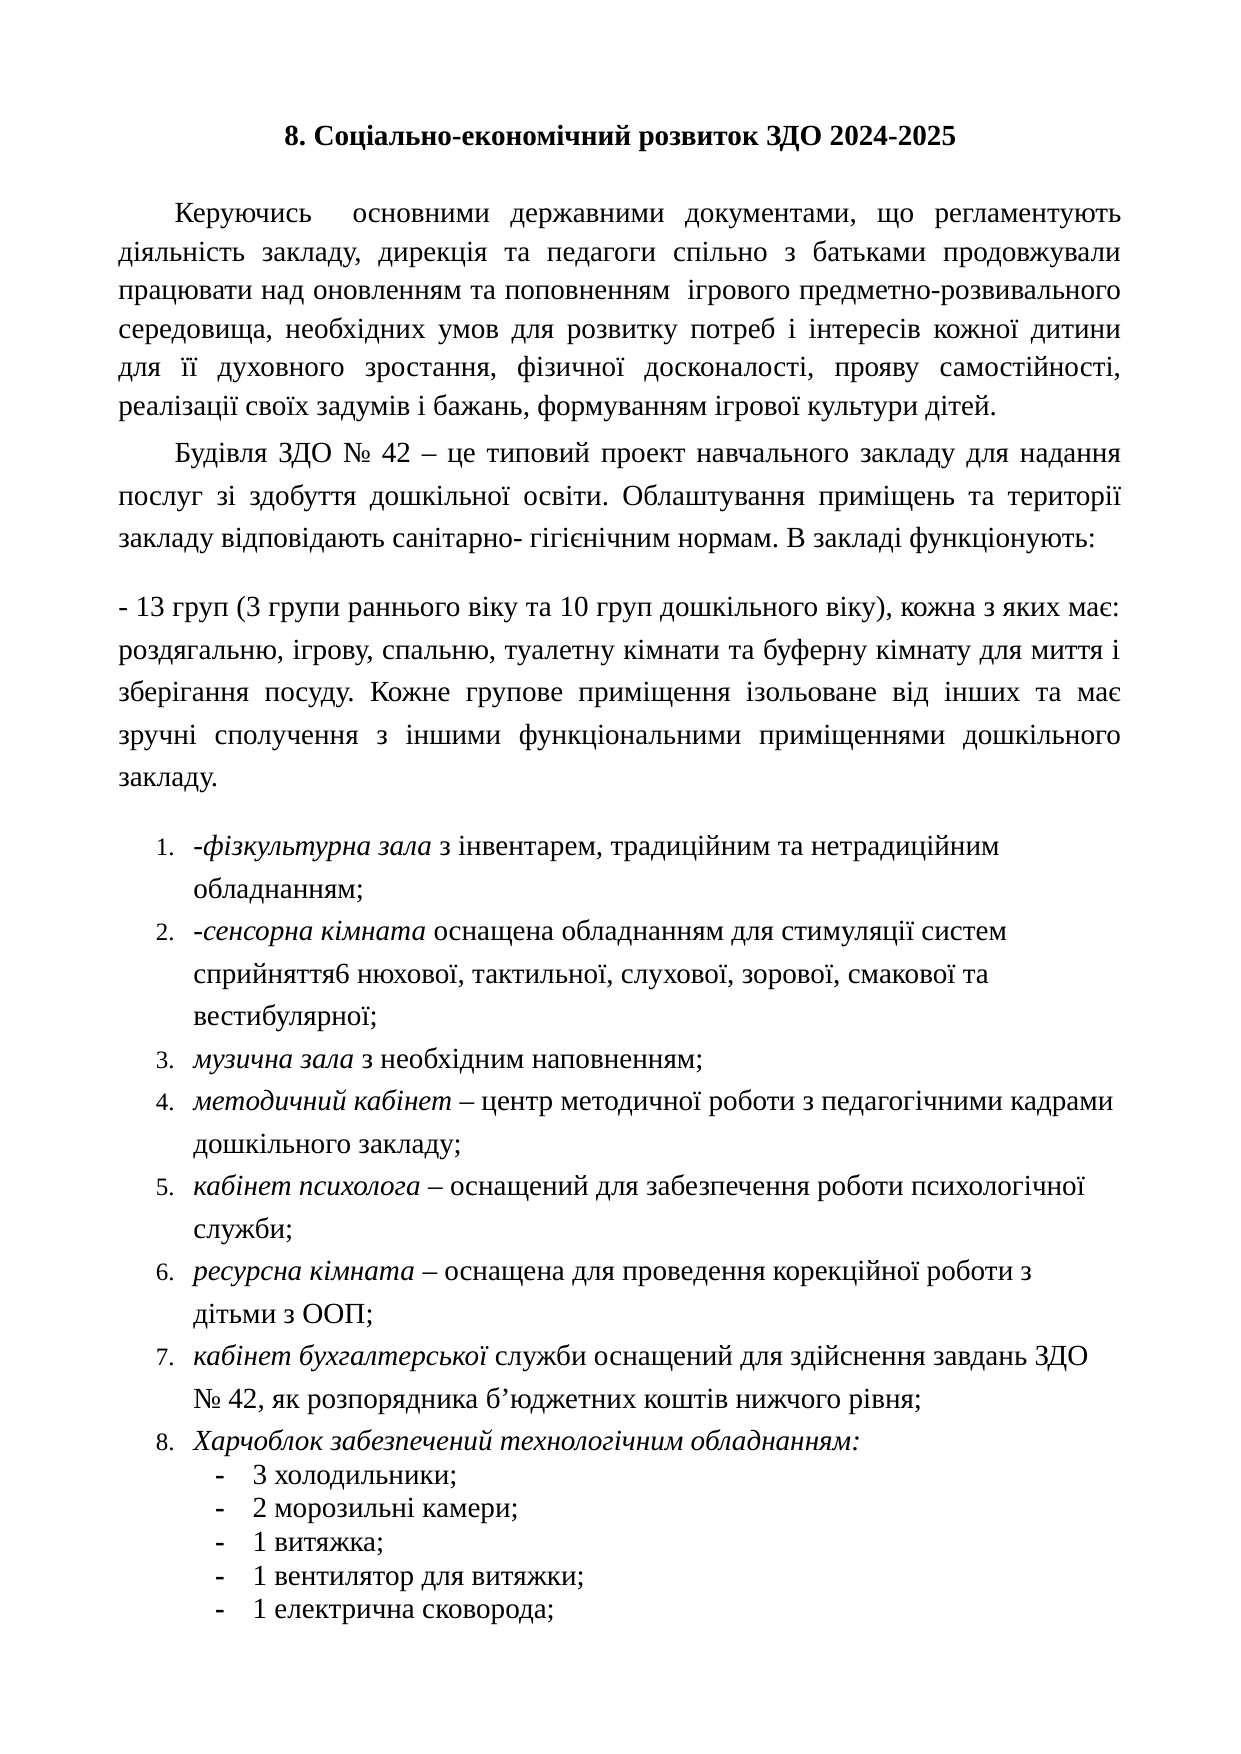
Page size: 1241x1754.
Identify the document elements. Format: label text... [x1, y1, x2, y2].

list 1 вентилятор для витяжки; [215, 1558, 1122, 1591]
list кабінет бухгалтерської служби оснащений для здійснення завдань ЗДО № 42, як розпорядника б’юджетних коштів нижчого рівня; [156, 1329, 1122, 1414]
list ресурсна кімната – оснащена для проведення корекційної роботи з дітьми з ООП; [156, 1244, 1122, 1329]
list 1 електрична сковорода; [215, 1591, 1122, 1625]
list Харчоблок забезпечений технологічним обладнанням: [156, 1414, 1122, 1457]
list -фізкультурна зала з інвентарем, традиційним та нетрадиційним обладнанням; [156, 819, 1122, 904]
list 3 холодильники; [215, 1457, 1122, 1491]
list музична зала з необхідним наповненням; [156, 1032, 1122, 1074]
list методичний кабінет – центр методичної роботи з педагогічними кадрами дошкільного закладу; [156, 1074, 1122, 1159]
list 2 морозильні камери; [215, 1491, 1122, 1524]
list кабінет психолога – оснащений для забезпечення роботи психологічної служби; [156, 1159, 1122, 1244]
list 1 витяжка; [215, 1524, 1122, 1558]
text - 13 груп (3 групи раннього віку та 10 груп дошкільного віку), кожна з яких має: роздягальню, ігрову, спальню, туалетну кімнати та буферну кімнату для миття і зберігання посуду. Кожне групове приміщення ізольоване від інших та має зручні сполучення з іншими функціональними приміщеннями дошкільного закладу. [118, 581, 1122, 793]
text Будівля ЗДО № 42 – це типовий проект навчального закладу для надання послуг зі здобуття дошкільної освіти. Облаштування приміщень та території закладу відповідають санітарно- гігієнічним нормам. В закладі функціонують: [118, 426, 1122, 554]
list -сенсорна кімната оснащена обладнанням для стимуляції систем сприйняття6 нюхової, тактильної, слухової, зорової, смакової та вестибулярної; [156, 904, 1122, 1032]
subtitle Керуючись основними державними документами, що регламентують діяльність закладу, дирекція та педагоги спільно з батьками продовжували працювати над оновленням та поповненням ігрового предметно-розвивального середовища, необхідних умов для розвитку потреб і інтересів кожної дитини для її духовного зростання, фізичної досконалості, прояву самостійності, реалізації своїх задумів і бажань, формуванням ігрової культури дітей. [118, 195, 1122, 421]
subtitle 8. Соціально-економічний розвиток ЗДО 2024-2025 [118, 118, 1122, 152]
